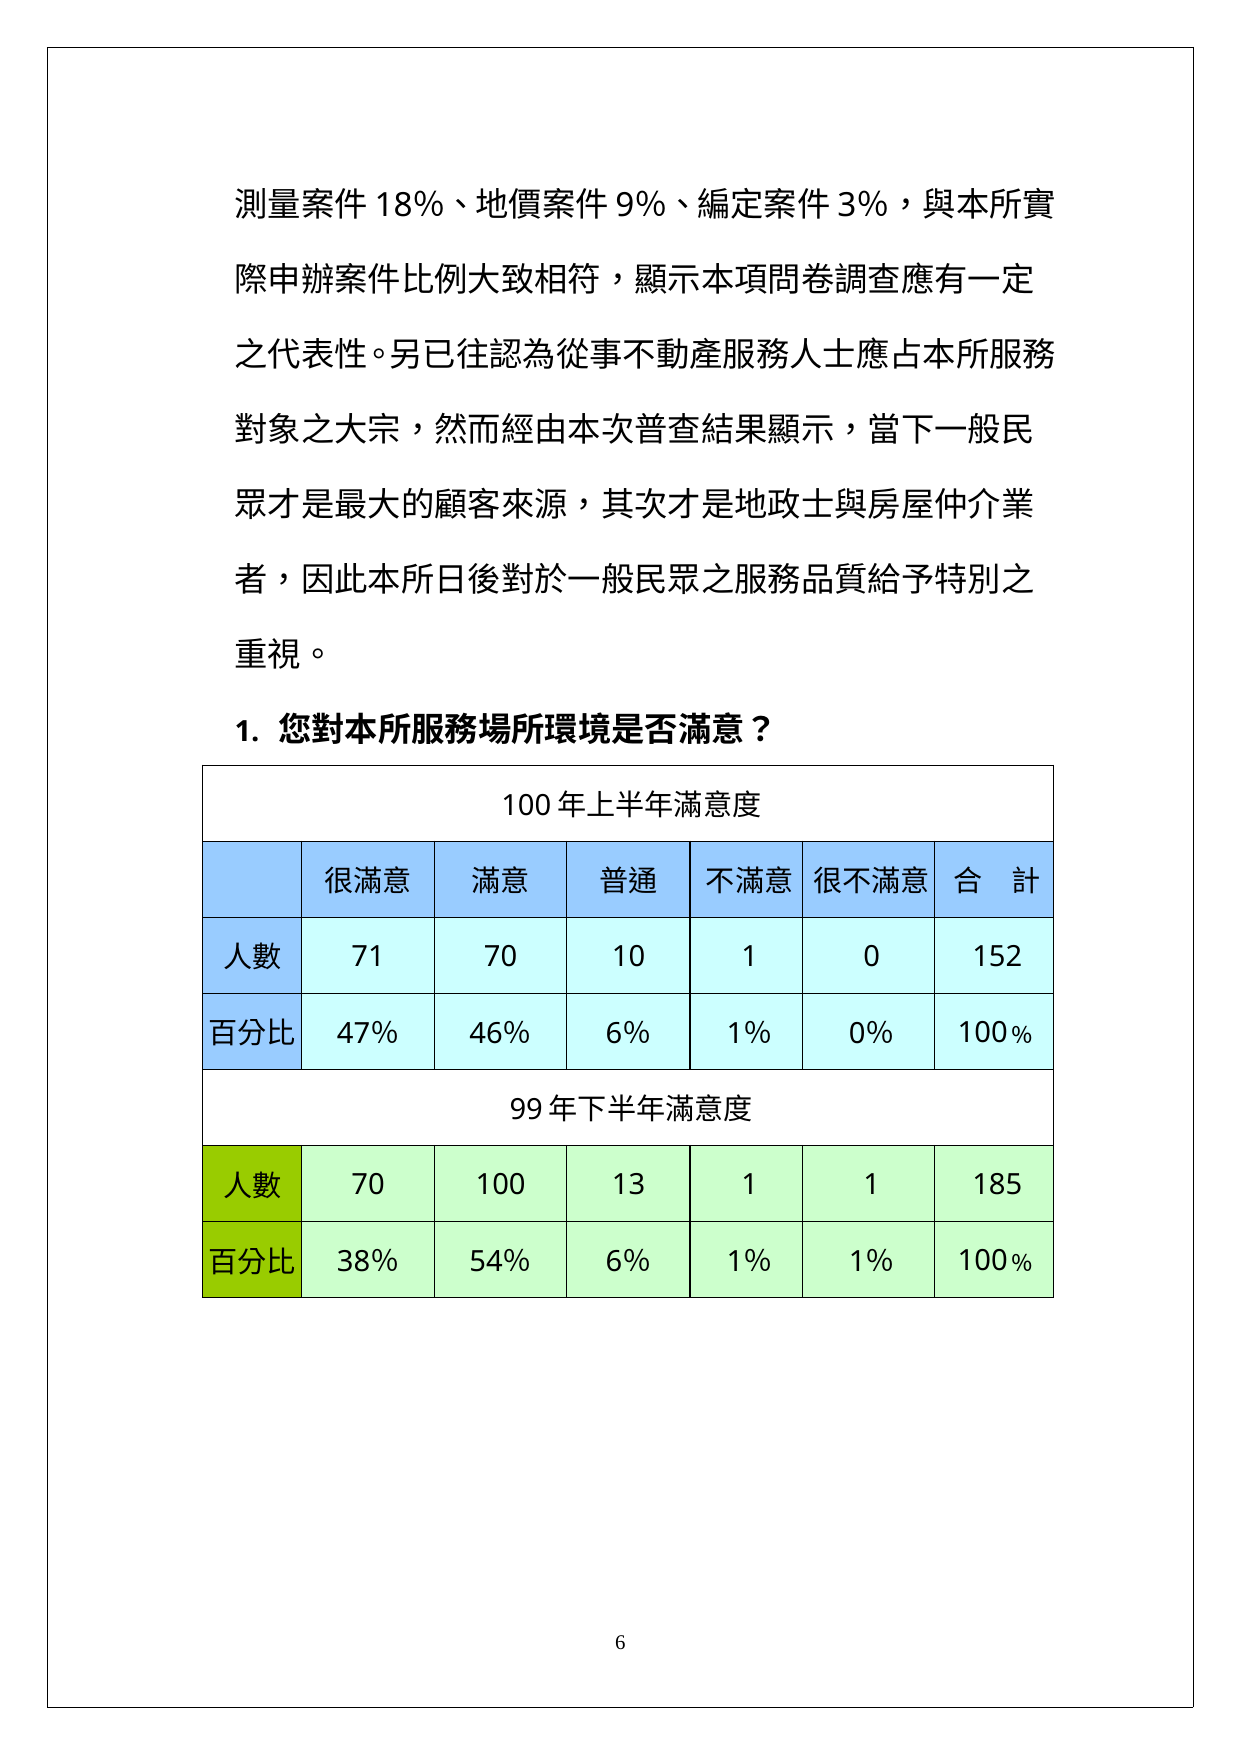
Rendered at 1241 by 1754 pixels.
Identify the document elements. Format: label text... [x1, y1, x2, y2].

table_cell 0％ [803, 994, 934, 1069]
table_cell 70 [435, 918, 566, 993]
table_cell 1％ [691, 994, 802, 1069]
table_cell 185 [935, 1146, 1053, 1221]
table_cell 合 計 [935, 842, 1053, 917]
table_cell 100﹪ [935, 1222, 1053, 1297]
table_cell 1％ [803, 1222, 934, 1297]
table_cell [203, 842, 301, 917]
text 測量案件18％、地價案件9％、編定案件3％，與本所實際申辦案件比例大致相符，顯示本項問卷調查應有一定之代表性。另已往認為從事不動產服務人士應占本所服務對象之大宗，然而經由本次普查結果顯示，當下一般民眾才是最大的顧客來源，其次才是地政士與房屋仲介業者，因此本所日後對於一般民眾之服務品質給予特別之重視。 [234, 164, 1056, 689]
table_cell 人數 [203, 1146, 301, 1221]
table_cell 54％ [435, 1222, 566, 1297]
table_cell 不滿意 [691, 842, 802, 917]
table_cell 71 [302, 918, 434, 993]
table_cell 100﹪ [935, 994, 1053, 1069]
table_cell 滿意 [435, 842, 566, 917]
table_cell 普通 [567, 842, 689, 917]
table_cell 百分比 [203, 1222, 301, 1297]
table_cell 38％ [302, 1222, 434, 1297]
table_cell 46％ [435, 994, 566, 1069]
table_cell 很滿意 [302, 842, 434, 917]
table_cell 6％ [567, 994, 689, 1069]
table_header 100年上半年滿意度 [203, 766, 1053, 841]
table_cell 10 [567, 918, 689, 993]
table_cell 0 [803, 918, 934, 993]
table_cell 13 [567, 1146, 689, 1221]
table_cell 人數 [203, 918, 301, 993]
table_cell 99年下半年滿意度 [203, 1070, 1053, 1145]
table_cell 100 [435, 1146, 566, 1221]
table_cell 很不滿意 [803, 842, 934, 917]
table_cell 47％ [302, 994, 434, 1069]
table_cell 百分比 [203, 994, 301, 1069]
table_cell 6％ [567, 1222, 689, 1297]
table_cell 1％ [691, 1222, 802, 1297]
table_cell 70 [302, 1146, 434, 1221]
list 您對本所服務場所環境是否滿意？ [234, 689, 1056, 764]
table_cell 1 [691, 918, 802, 993]
table_cell 152 [935, 918, 1053, 993]
table_cell 1 [803, 1146, 934, 1221]
table_cell 1 [691, 1146, 802, 1221]
